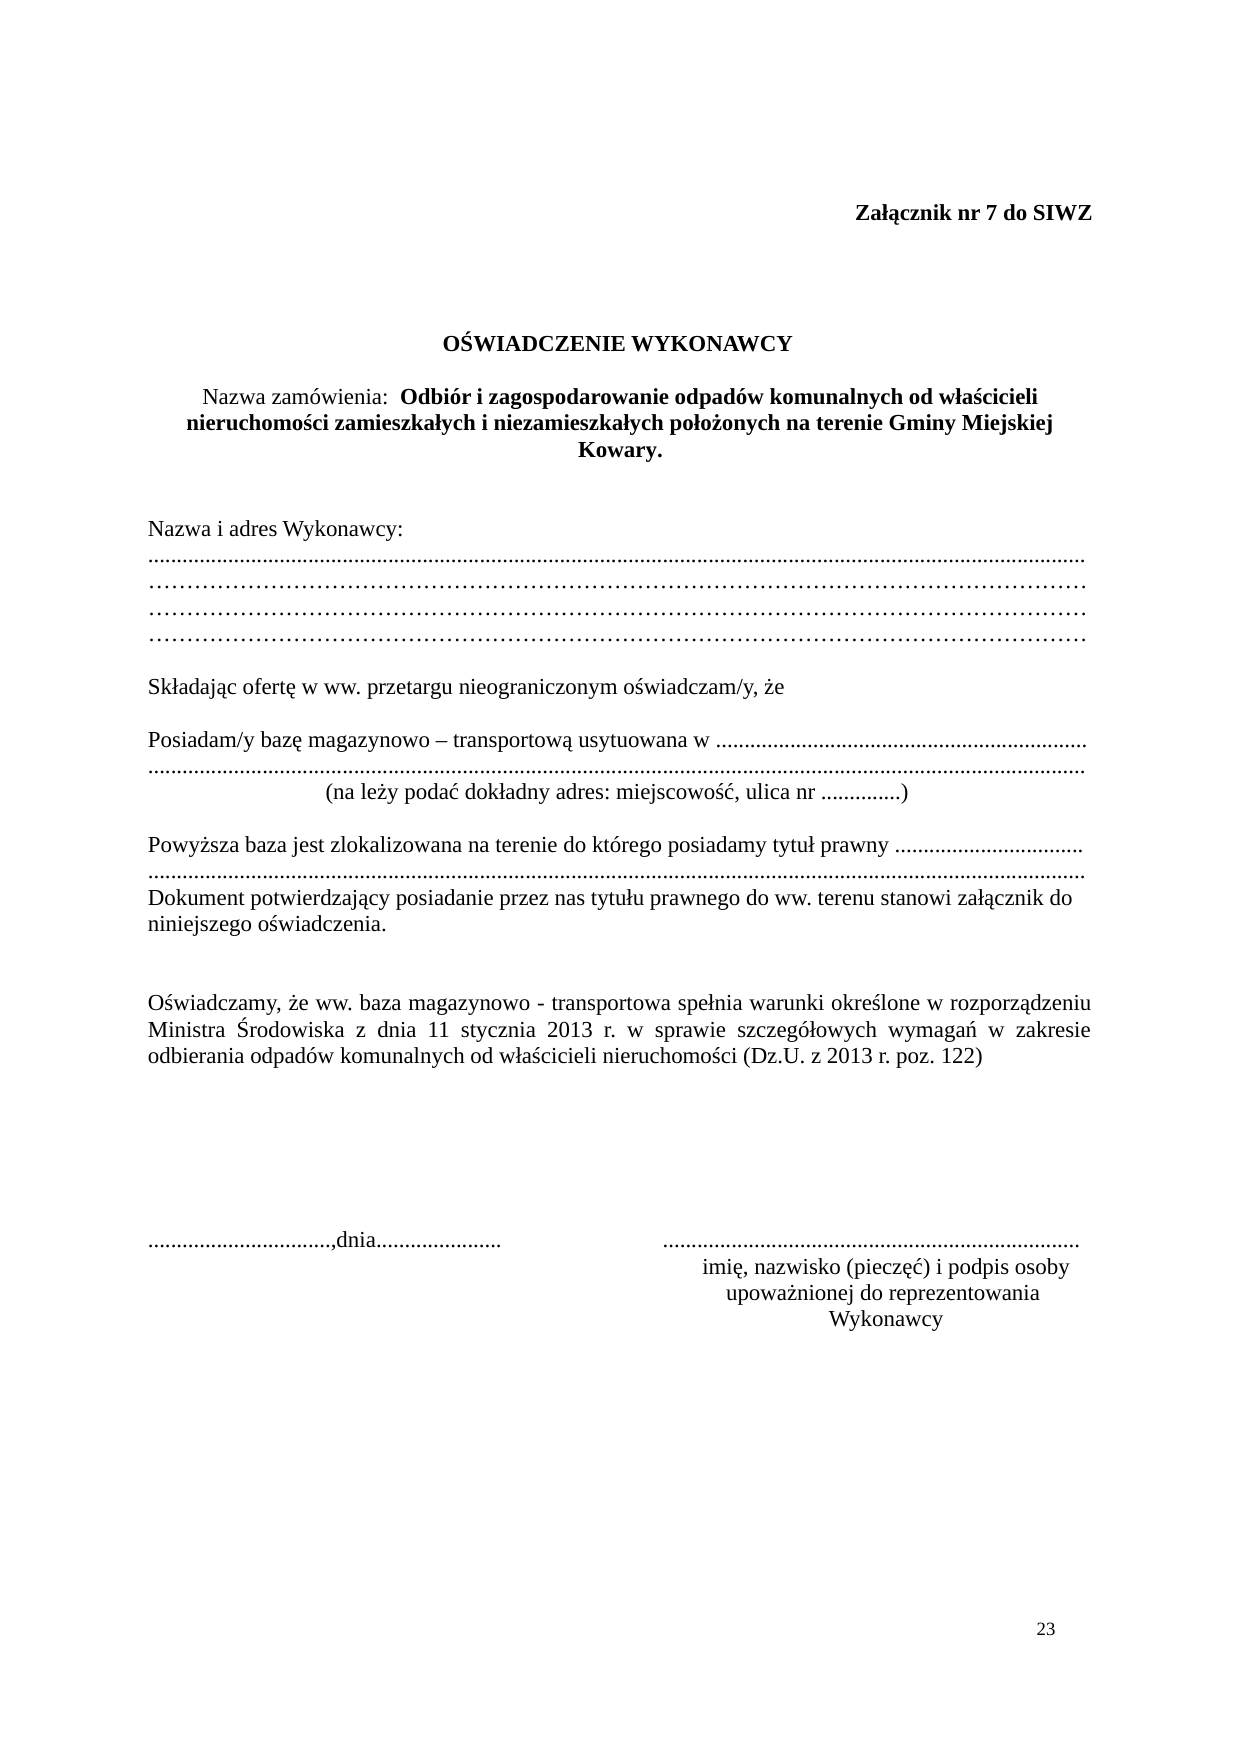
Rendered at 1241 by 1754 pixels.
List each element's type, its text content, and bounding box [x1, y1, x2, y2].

text Powyższa baza jest zlokalizowana na terenie do którego posiadamy tytuł prawny ................................. [148, 831, 1093, 857]
text upoważnionej do reprezentowania Wykonawcy [148, 1279, 1093, 1332]
text Oświadczamy, że ww. baza magazynowo - transportowa spełnia warunki określone w rozporządzeniu Ministra Środowiska z dnia 11 stycznia 2013 r. w sprawie szczegółowych wymagań w zakresie odbierania odpadów komunalnych od właścicieli nieruchomości (Dz.U. z 2013 r. poz. 122) [148, 989, 1093, 1068]
text .................................................................................................................................................................... [148, 752, 1093, 778]
text Nazwa i adres Wykonawcy: [148, 515, 1093, 541]
text Składając ofertę w ww. przetargu nieograniczonym oświadczam/y, że [148, 673, 1093, 699]
text .................................................................................................................................................................... [148, 857, 1093, 884]
text Posiadam/y bazę magazynowo – transportową usytuowana w ................................................................. [148, 726, 1093, 752]
text imię, nazwisko (pieczęć) i podpis osoby [148, 1253, 1093, 1279]
text ................................,dnia...................... ......................................................................... [148, 1226, 1093, 1253]
text Dokument potwierdzający posiadanie przez nas tytułu prawnego do ww. terenu stanowi załącznik do niniejszego oświadczenia. [148, 884, 1093, 937]
text (na leży podać dokładny adres: miejscowość, ulica nr ..............) [148, 778, 1093, 805]
text Nazwa zamówienia: Odbiór i zagospodarowanie odpadów komunalnych od właścicieli nieruchomości zamieszkałych i niezamieszkałych położonych na terenie Gminy Miejskiej Kowary. [148, 383, 1093, 462]
subtitle OŚWIADCZENIE WYKONAWCY [148, 330, 1093, 357]
text Załącznik nr 7 do SIWZ [148, 199, 1093, 225]
text .................................................................................................................................................................... ……………………………………………………………………………………………………………………………………………………………………………………………………………………………………………………………………………………………………………………………………… [148, 541, 1093, 647]
